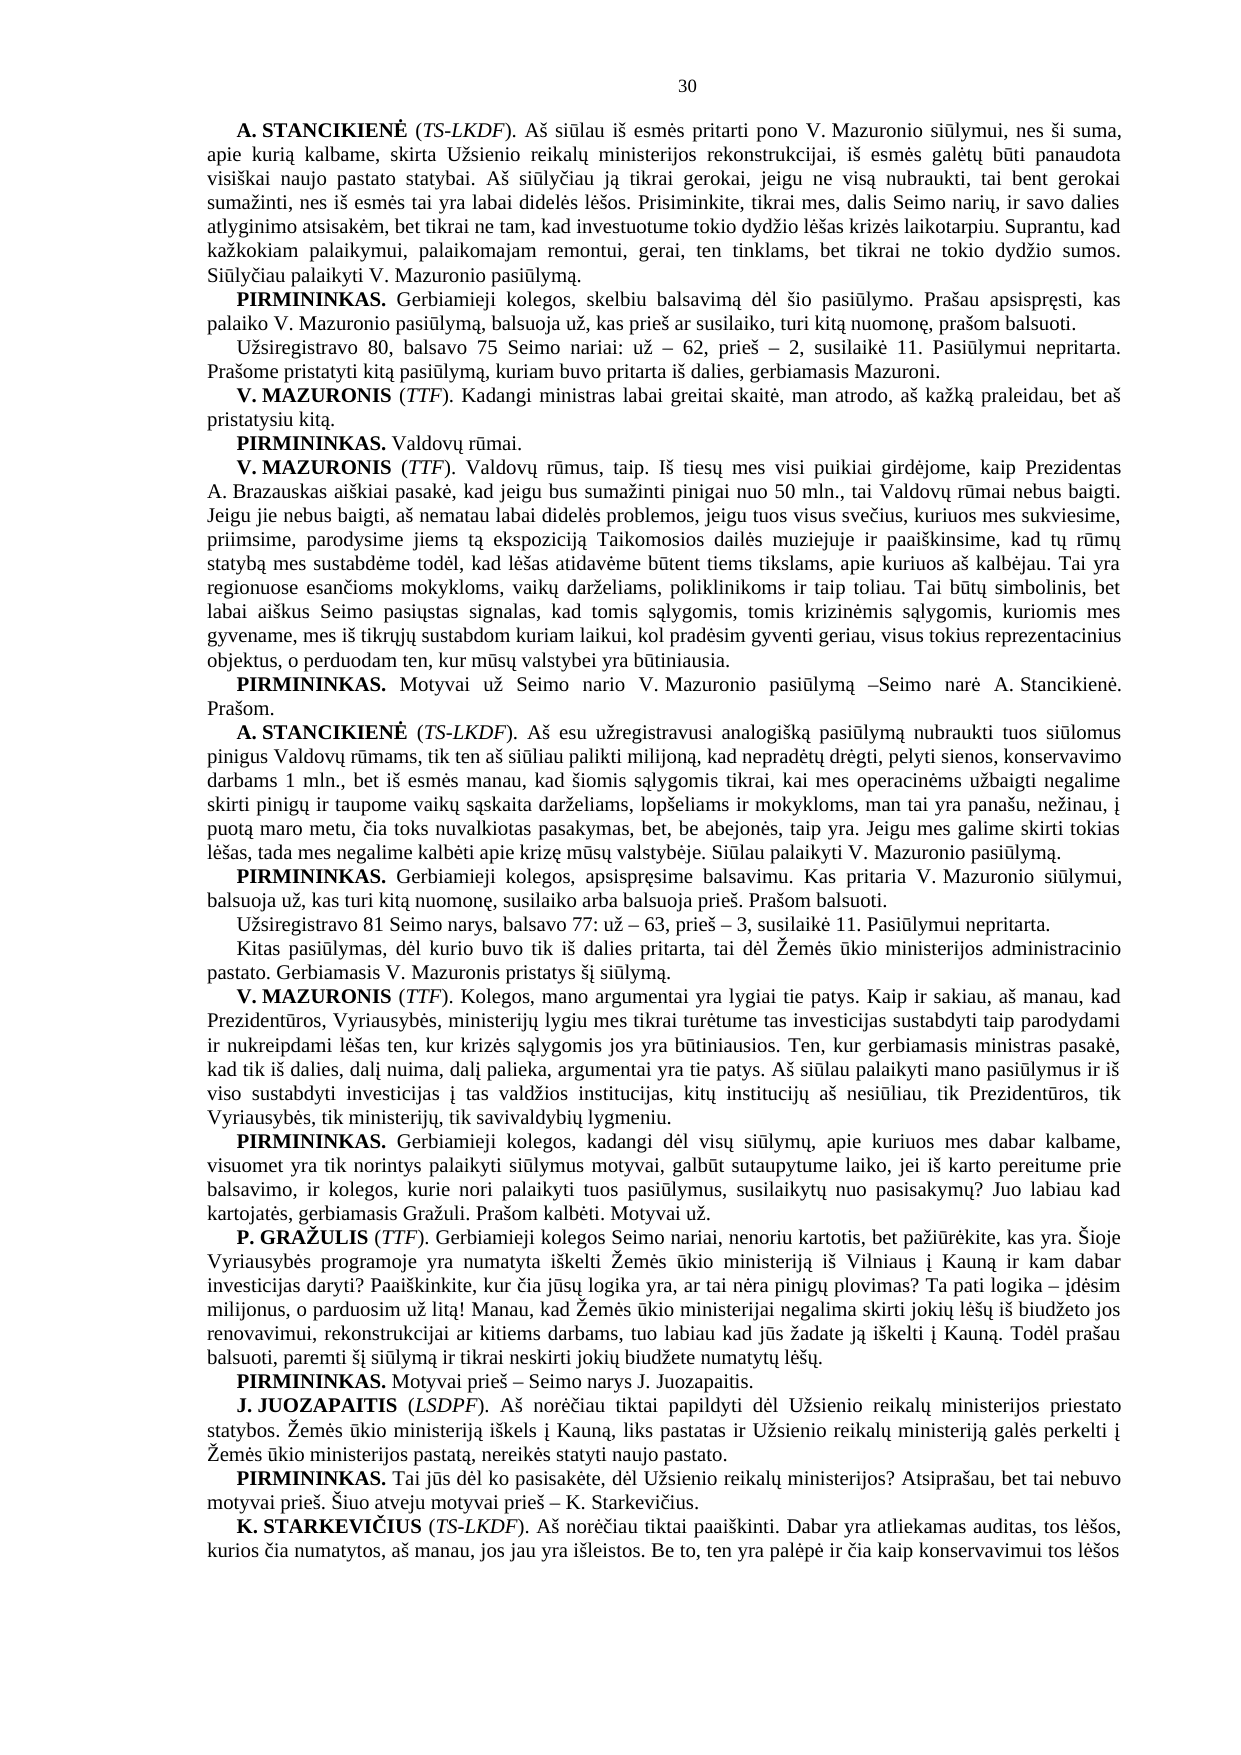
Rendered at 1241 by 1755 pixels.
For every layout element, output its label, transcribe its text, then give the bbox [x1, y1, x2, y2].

text PIRMININKAS. Gerbiamieji kolegos, apsispręsime balsavimu. Kas pritaria V. Mazuronio siūlymui, balsuoja už, kas turi kitą nuomonę, susilaiko arba balsuoja prieš. Prašom balsuoti. [207, 864, 1122, 912]
text PIRMININKAS. Tai jūs dėl ko pasisakėte, dėl Užsienio reikalų ministerijos? Atsiprašau, bet tai nebuvo motyvai prieš. Šiuo atveju motyvai prieš – K. Starkevičius. [207, 1466, 1122, 1514]
text J. JUOZAPAITIS (LSDPF). Aš norėčiau tiktai papildyti dėl Užsienio reikalų ministerijos priestato statybos. Žemės ūkio ministeriją iškels į Kauną, liks pastatas ir Užsienio reikalų ministeriją galės perkelti į Žemės ūkio ministerijos pastatą, nereikės statyti naujo pastato. [207, 1393, 1122, 1466]
text V. MAZURONIS (TTF). Kolegos, mano argumentai yra lygiai tie patys. Kaip ir sakiau, aš manau, kad Prezidentūros, Vyriausybės, ministerijų lygiu mes tikrai turėtume tas investicijas sustabdyti taip parodydami ir nukreipdami lėšas ten, kur krizės sąlygomis jos yra būtiniausios. Ten, kur gerbiamasis ministras pasakė, kad tik iš dalies, dalį nuima, dalį palieka, argumentai yra tie patys. Aš siūlau palaikyti mano pasiūlymus ir iš viso sustabdyti investicijas į tas valdžios institucijas, kitų institucijų aš nesiūliau, tik Prezidentūros, tik Vyriausybės, tik ministerijų, tik savivaldybių lygmeniu. [207, 984, 1122, 1129]
text V. MAZURONIS (TTF). Valdovų rūmus, taip. Iš tiesų mes visi puikiai girdėjome, kaip Prezidentas A. Brazauskas aiškiai pasakė, kad jeigu bus sumažinti pinigai nuo 50 mln., tai Valdovų rūmai nebus baigti. Jeigu jie nebus baigti, aš nematau labai didelės problemos, jeigu tuos visus svečius, kuriuos mes sukviesime, priimsime, parodysime jiems tą ekspoziciją Taikomosios dailės muziejuje ir paaiškinsime, kad tų rūmų statybą mes sustabdėme todėl, kad lėšas atidavėme būtent tiems tikslams, apie kuriuos aš kalbėjau. Tai yra regionuose esančioms mokykloms, vaikų darželiams, poliklinikoms ir taip toliau. Tai būtų simbolinis, bet labai aiškus Seimo pasiųstas signalas, kad tomis sąlygomis, tomis krizinėmis sąlygomis, kuriomis mes gyvename, mes iš tikrųjų sustabdom kuriam laikui, kol pradėsim gyventi geriau, visus tokius reprezentacinius objektus, o perduodam ten, kur mūsų valstybei yra būtiniausia. [207, 455, 1122, 672]
text V. MAZURONIS (TTF). Kadangi ministras labai greitai skaitė, man atrodo, aš kažką praleidau, bet aš pristatysiu kitą. [207, 383, 1122, 431]
text PIRMININKAS. Gerbiamieji kolegos, kadangi dėl visų siūlymų, apie kuriuos mes dabar kalbame, visuomet yra tik norintys palaikyti siūlymus motyvai, galbūt sutaupytume laiko, jei iš karto pereitume prie balsavimo, ir kolegos, kurie nori palaikyti tuos pasiūlymus, susilaikytų nuo pasisakymų? Juo labiau kad kartojatės, gerbiamasis Gražuli. Prašom kalbėti. Motyvai už. [207, 1129, 1122, 1225]
text PIRMININKAS. Motyvai už Seimo nario V. Mazuronio pasiūlymą –Seimo narė A. Stancikienė. Prašom. [207, 672, 1122, 720]
text PIRMININKAS. Motyvai prieš – Seimo narys J. Juozapaitis. [207, 1369, 1122, 1393]
text A. STANCIKIENĖ (TS-LKDF). Aš esu užregistravusi analogišką pasiūlymą nubraukti tuos siūlomus pinigus Valdovų rūmams, tik ten aš siūliau palikti milijoną, kad nepradėtų drėgti, pelyti sienos, konservavimo darbams 1 mln., bet iš esmės manau, kad šiomis sąlygomis tikrai, kai mes operacinėms užbaigti negalime skirti pinigų ir taupome vaikų sąskaita darželiams, lopšeliams ir mokykloms, man tai yra panašu, nežinau, į puotą maro metu, čia toks nuvalkiotas pasakymas, bet, be abejonės, taip yra. Jeigu mes galime skirti tokias lėšas, tada mes negalime kalbėti apie krizę mūsų valstybėje. Siūlau palaikyti V. Mazuronio pasiūlymą. [207, 720, 1122, 864]
text A. STANCIKIENĖ (TS-LKDF). Aš siūlau iš esmės pritarti pono V. Mazuronio siūlymui, nes ši suma, apie kurią kalbame, skirta Užsienio reikalų ministerijos rekonstrukcijai, iš esmės galėtų būti panaudota visiškai naujo pastato statybai. Aš siūlyčiau ją tikrai gerokai, jeigu ne visą nubraukti, tai bent gerokai sumažinti, nes iš esmės tai yra labai didelės lėšos. Prisiminkite, tikrai mes, dalis Seimo narių, ir savo dalies atlyginimo atsisakėm, bet tikrai ne tam, kad investuotume tokio dydžio lėšas krizės laikotarpiu. Suprantu, kad kažkokiam palaikymui, palaikomajam remontui, gerai, ten tinklams, bet tikrai ne tokio dydžio sumos. Siūlyčiau palaikyti V. Mazuronio pasiūlymą. [207, 118, 1122, 287]
text Užsiregistravo 81 Seimo narys, balsavo 77: už – 63, prieš – 3, susilaikė 11. Pasiūlymui nepritarta. [207, 912, 1122, 936]
text Užsiregistravo 80, balsavo 75 Seimo nariai: už – 62, prieš – 2, susilaikė 11. Pasiūlymui nepritarta. Prašome pristatyti kitą pasiūlymą, kuriam buvo pritarta iš dalies, gerbiamasis Mazuroni. [207, 335, 1122, 383]
text P. GRAŽULIS (TTF). Gerbiamieji kolegos Seimo nariai, nenoriu kartotis, bet pažiūrėkite, kas yra. Šioje Vyriausybės programoje yra numatyta iškelti Žemės ūkio ministeriją iš Vilniaus į Kauną ir kam dabar investicijas daryti? Paaiškinkite, kur čia jūsų logika yra, ar tai nėra pinigų plovimas? Ta pati logika – įdėsim milijonus, o parduosim už litą! Manau, kad Žemės ūkio ministerijai negalima skirti jokių lėšų iš biudžeto jos renovavimui, rekonstrukcijai ar kitiems darbams, tuo labiau kad jūs žadate ją iškelti į Kauną. Todėl prašau balsuoti, paremti šį siūlymą ir tikrai neskirti jokių biudžete numatytų lėšų. [207, 1225, 1122, 1369]
text K. STARKEVIČIUS (TS-LKDF). Aš norėčiau tiktai paaiškinti. Dabar yra atliekamas auditas, tos lėšos, kurios čia numatytos, aš manau, jos jau yra išleistos. Be to, ten yra palėpė ir čia kaip konservavimui tos lėšos [207, 1514, 1122, 1562]
text PIRMININKAS. Valdovų rūmai. [207, 431, 1122, 455]
text Kitas pasiūlymas, dėl kurio buvo tik iš dalies pritarta, tai dėl Žemės ūkio ministerijos administracinio pastato. Gerbiamasis V. Mazuronis pristatys šį siūlymą. [207, 936, 1122, 984]
text PIRMININKAS. Gerbiamieji kolegos, skelbiu balsavimą dėl šio pasiūlymo. Prašau apsispręsti, kas palaiko V. Mazuronio pasiūlymą, balsuoja už, kas prieš ar susilaiko, turi kitą nuomonę, prašom balsuoti. [207, 287, 1122, 335]
